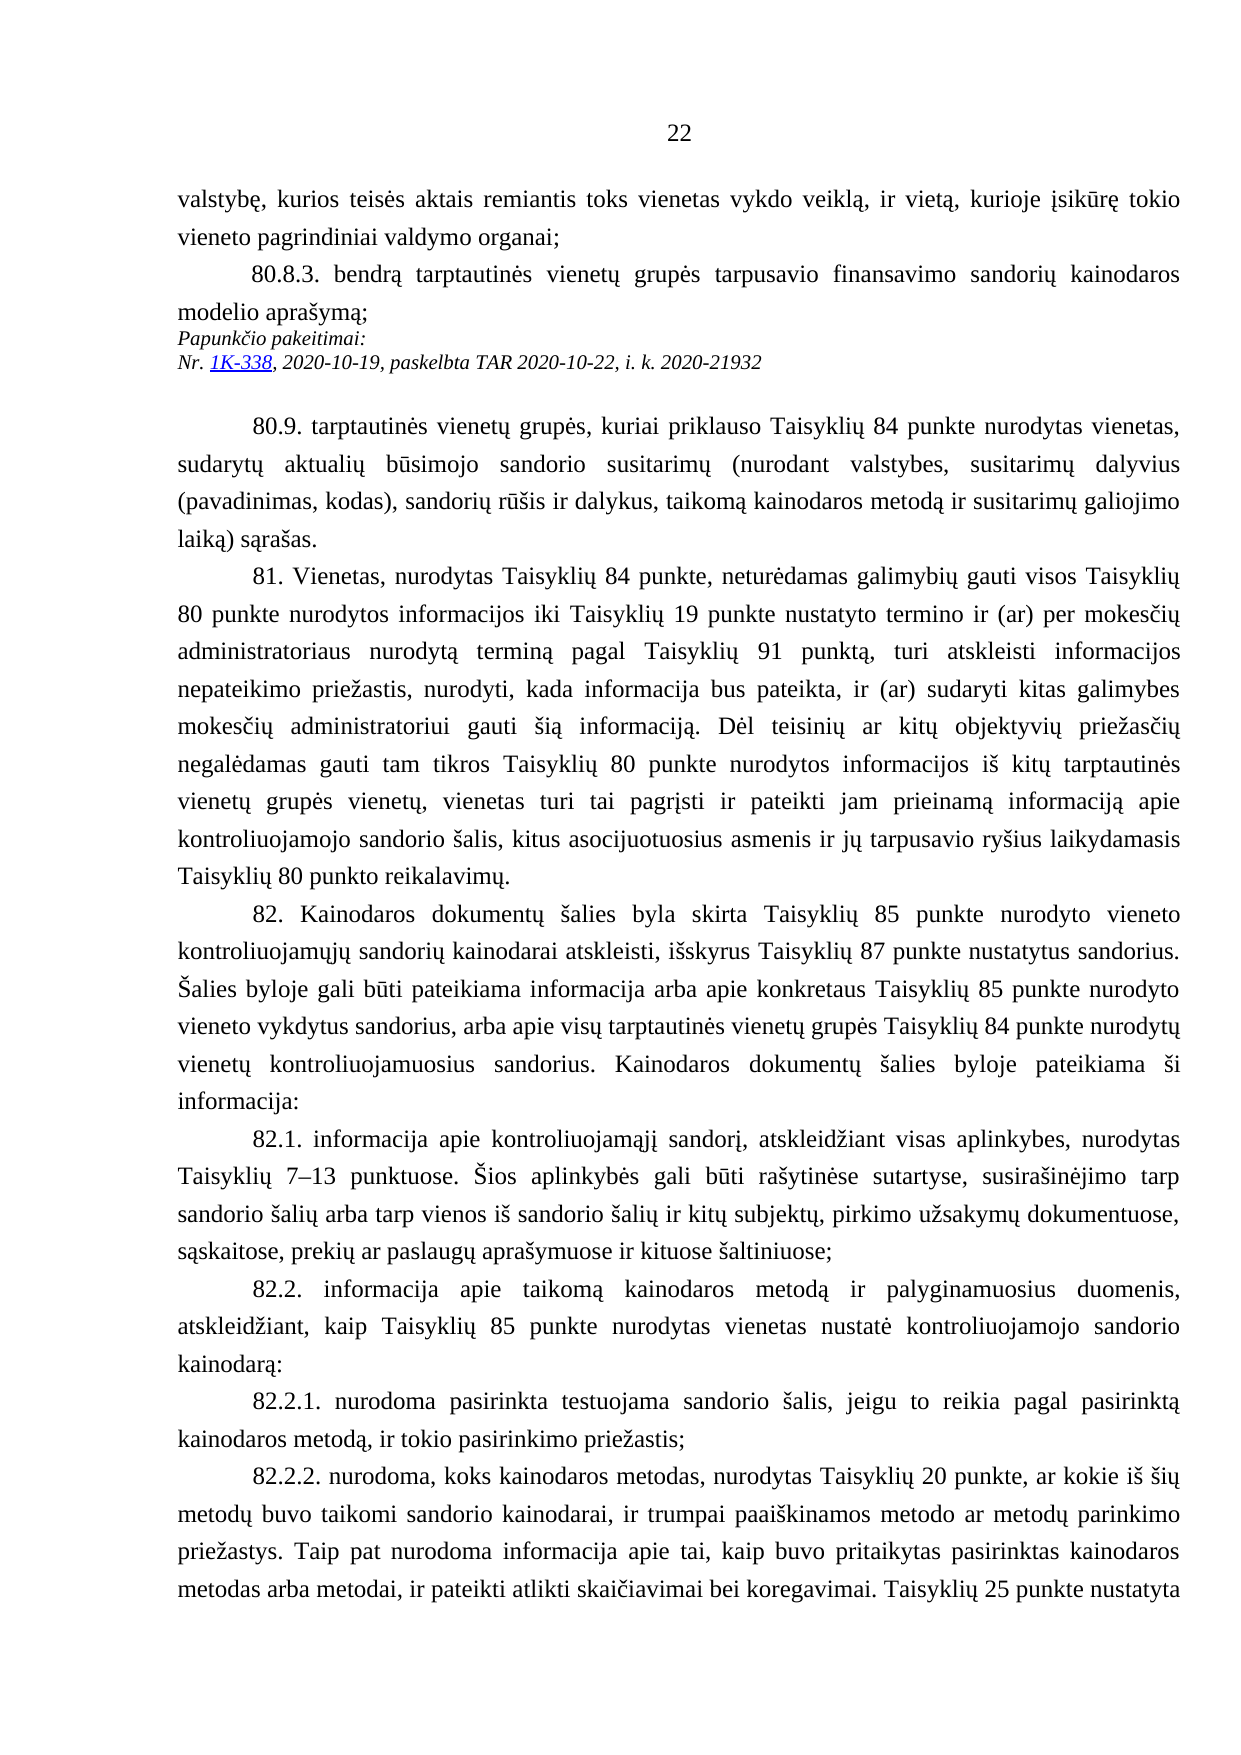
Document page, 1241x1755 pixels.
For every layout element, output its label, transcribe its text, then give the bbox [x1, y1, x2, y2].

text 82.2.1. nurodoma pasirinkta testuojama sandorio šalis, jeigu to reikia pagal pasirinktą kainodaros metodą, ir tokio pasirinkimo priežastis; [177, 1377, 1181, 1452]
text 81. Vienetas, nurodytas Taisyklių 84 punkte, neturėdamas galimybių gauti visos Taisyklių 80 punkte nurodytos informacijos iki Taisyklių 19 punkte nustatyto termino ir (ar) per mokesčių administratoriaus nurodytą terminą pagal Taisyklių 91 punktą, turi atskleisti informacijos nepateikimo priežastis, nurodyti, kada informacija bus pateikta, ir (ar) sudaryti kitas galimybes mokesčių administratoriui gauti šią informaciją. Dėl teisinių ar kitų objektyvių priežasčių negalėdamas gauti tam tikros Taisyklių 80 punkte nurodytos informacijos iš kitų tarptautinės vienetų grupės vienetų, vienetas turi tai pagrįsti ir pateikti jam prieinamą informaciją apie kontroliuojamojo sandorio šalis, kitus asocijuotuosius asmenis ir jų tarpusavio ryšius laikydamasis Taisyklių 80 punkto reikalavimų. [177, 552, 1181, 890]
text 82.2. informacija apie taikomą kainodaros metodą ir palyginamuosius duomenis, atskleidžiant, kaip Taisyklių 85 punkte nurodytas vienetas nustatė kontroliuojamojo sandorio kainodarą: [177, 1265, 1181, 1377]
text 82. Kainodaros dokumentų šalies byla skirta Taisyklių 85 punkte nurodyto vieneto kontroliuojamųjų sandorių kainodarai atskleisti, išskyrus Taisyklių 87 punkte nustatytus sandorius. Šalies byloje gali būti pateikiama informacija arba apie konkretaus Taisyklių 85 punkte nurodyto vieneto vykdytus sandorius, arba apie visų tarptautinės vienetų grupės Taisyklių 84 punkte nurodytų vienetų kontroliuojamuosius sandorius. Kainodaros dokumentų šalies byloje pateikiama ši informacija: [177, 890, 1181, 1115]
text valstybę, kurios teisės aktais remiantis toks vienetas vykdo veiklą, ir vietą, kurioje įsikūrę tokio vieneto pagrindiniai valdymo organai; [177, 176, 1181, 251]
text 82.2.2. nurodoma, koks kainodaros metodas, nurodytas Taisyklių 20 punkte, ar kokie iš šių metodų buvo taikomi sandorio kainodarai, ir trumpai paaiškinamos metodo ar metodų parinkimo priežastys. Taip pat nurodoma informacija apie tai, kaip buvo pritaikytas pasirinktas kainodaros metodas arba metodai, ir pateikti atlikti skaičiavimai bei koregavimai. Taisyklių 25 punkte nustatyta [177, 1452, 1181, 1602]
text 80.9. tarptautinės vienetų grupės, kuriai priklauso Taisyklių 84 punkte nurodytas vienetas, sudarytų aktualių būsimojo sandorio susitarimų (nurodant valstybes, susitarimų dalyvius (pavadinimas, kodas), sandorių rūšis ir dalykus, taikomą kainodaros metodą ir susitarimų galiojimo laiką) sąrašas. [177, 402, 1181, 552]
text Nr. 1K-338, 2020-10-19, paskelbta TAR 2020-10-22, i. k. 2020-21932 [177, 350, 1181, 374]
text 82.1. informacija apie kontroliuojamąjį sandorį, atskleidžiant visas aplinkybes, nurodytas Taisyklių 7–13 punktuose. Šios aplinkybės gali būti rašytinėse sutartyse, susirašinėjimo tarp sandorio šalių arba tarp vienos iš sandorio šalių ir kitų subjektų, pirkimo užsakymų dokumentuose, sąskaitose, prekių ar paslaugų aprašymuose ir kituose šaltiniuose; [177, 1115, 1181, 1265]
text Papunkčio pakeitimai: [177, 326, 1181, 350]
text 80.8.3. bendrą tarptautinės vienetų grupės tarpusavio finansavimo sandorių kainodaros modelio aprašymą; [177, 251, 1181, 326]
